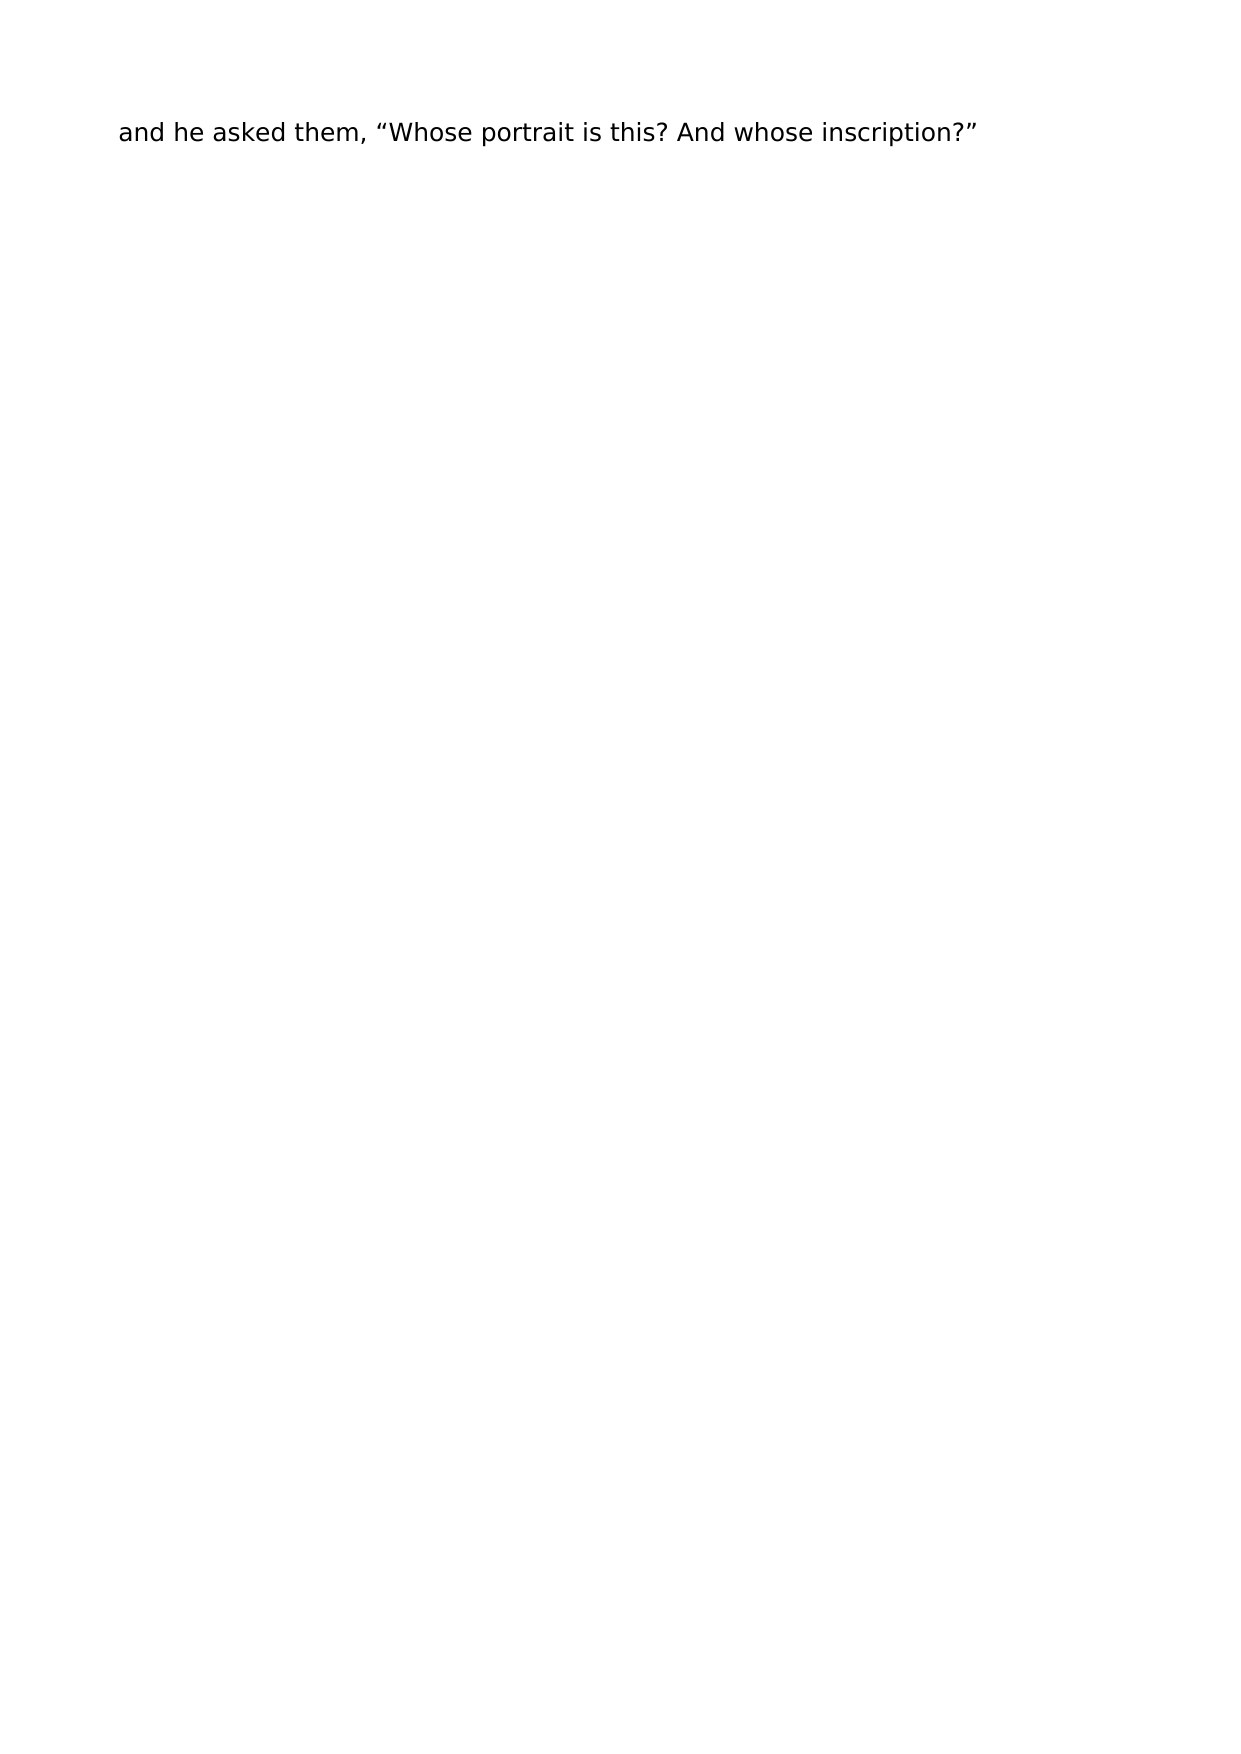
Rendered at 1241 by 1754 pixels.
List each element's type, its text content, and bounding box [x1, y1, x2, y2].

text and he asked them, “Whose portrait is this? And whose inscription?” [118, 118, 1122, 147]
